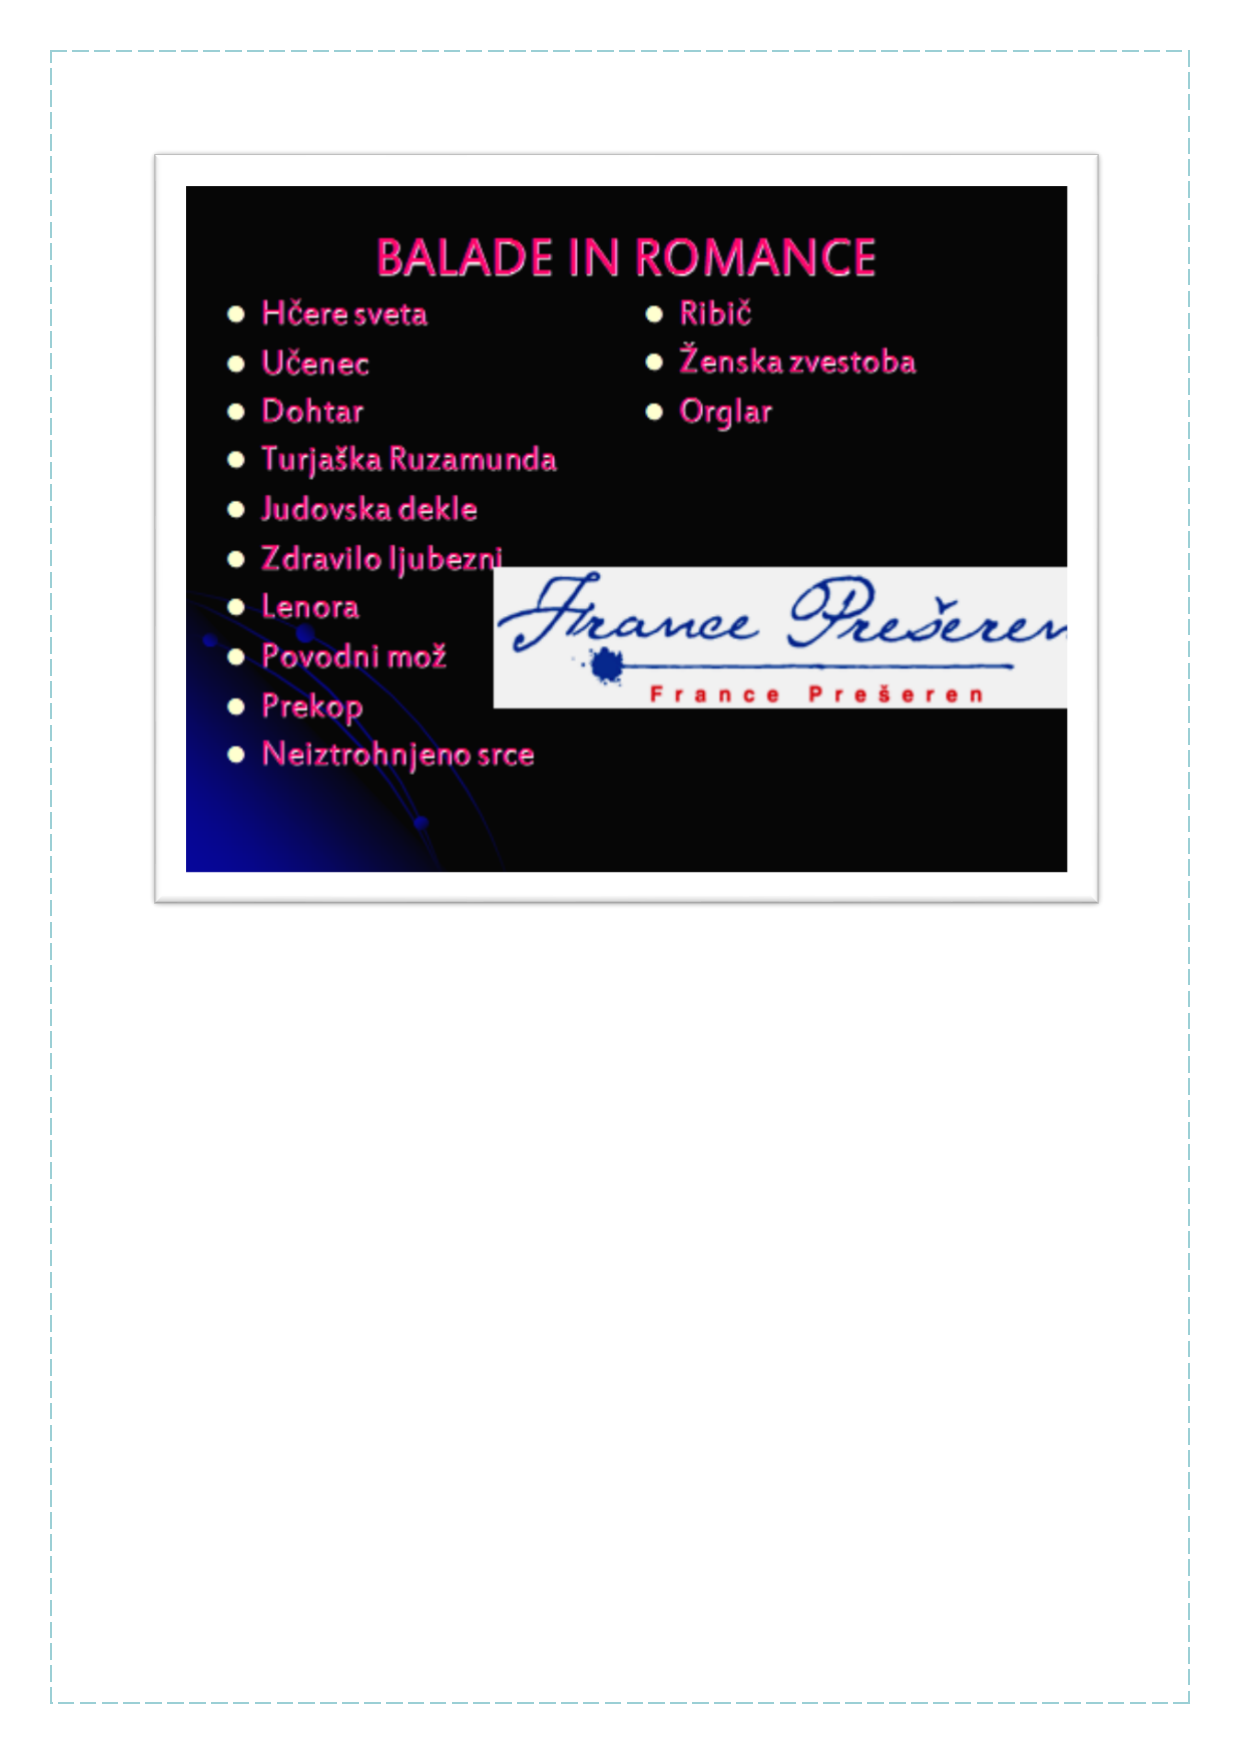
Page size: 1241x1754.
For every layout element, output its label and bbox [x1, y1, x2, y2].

picture [147, 147, 1106, 911]
